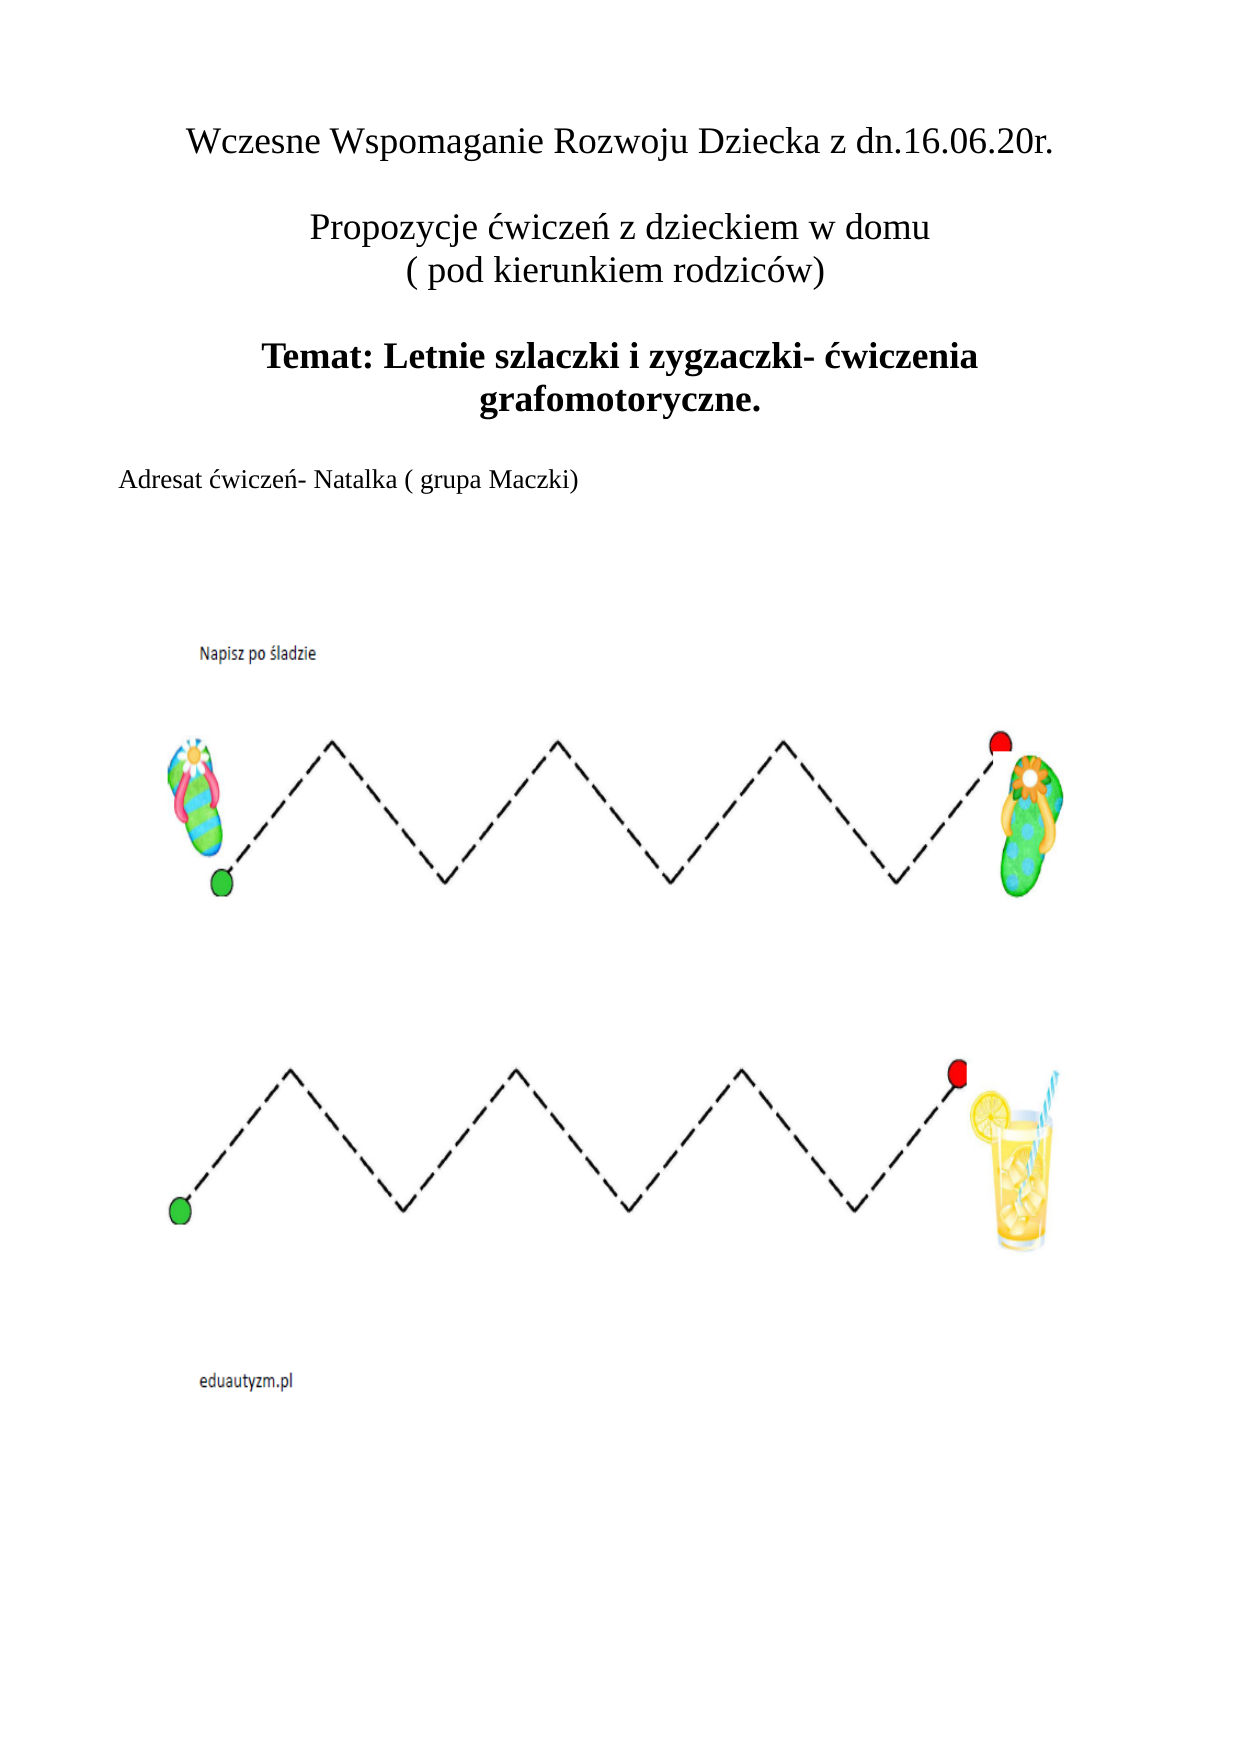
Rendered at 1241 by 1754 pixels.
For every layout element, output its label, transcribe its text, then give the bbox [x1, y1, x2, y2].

text ( pod kierunkiem rodziców) [118, 247, 1122, 291]
text Wczesne Wspomaganie Rozwoju Dziecka z dn.16.06.20r. [118, 118, 1122, 161]
text Adresat ćwiczeń- Natalka ( grupa Maczki) [118, 463, 1122, 494]
text Temat: Letnie szlaczki i zygzaczki- ćwiczenia grafomotoryczne. [118, 334, 1122, 420]
text Propozycje ćwiczeń z dzieckiem w domu [118, 204, 1122, 247]
